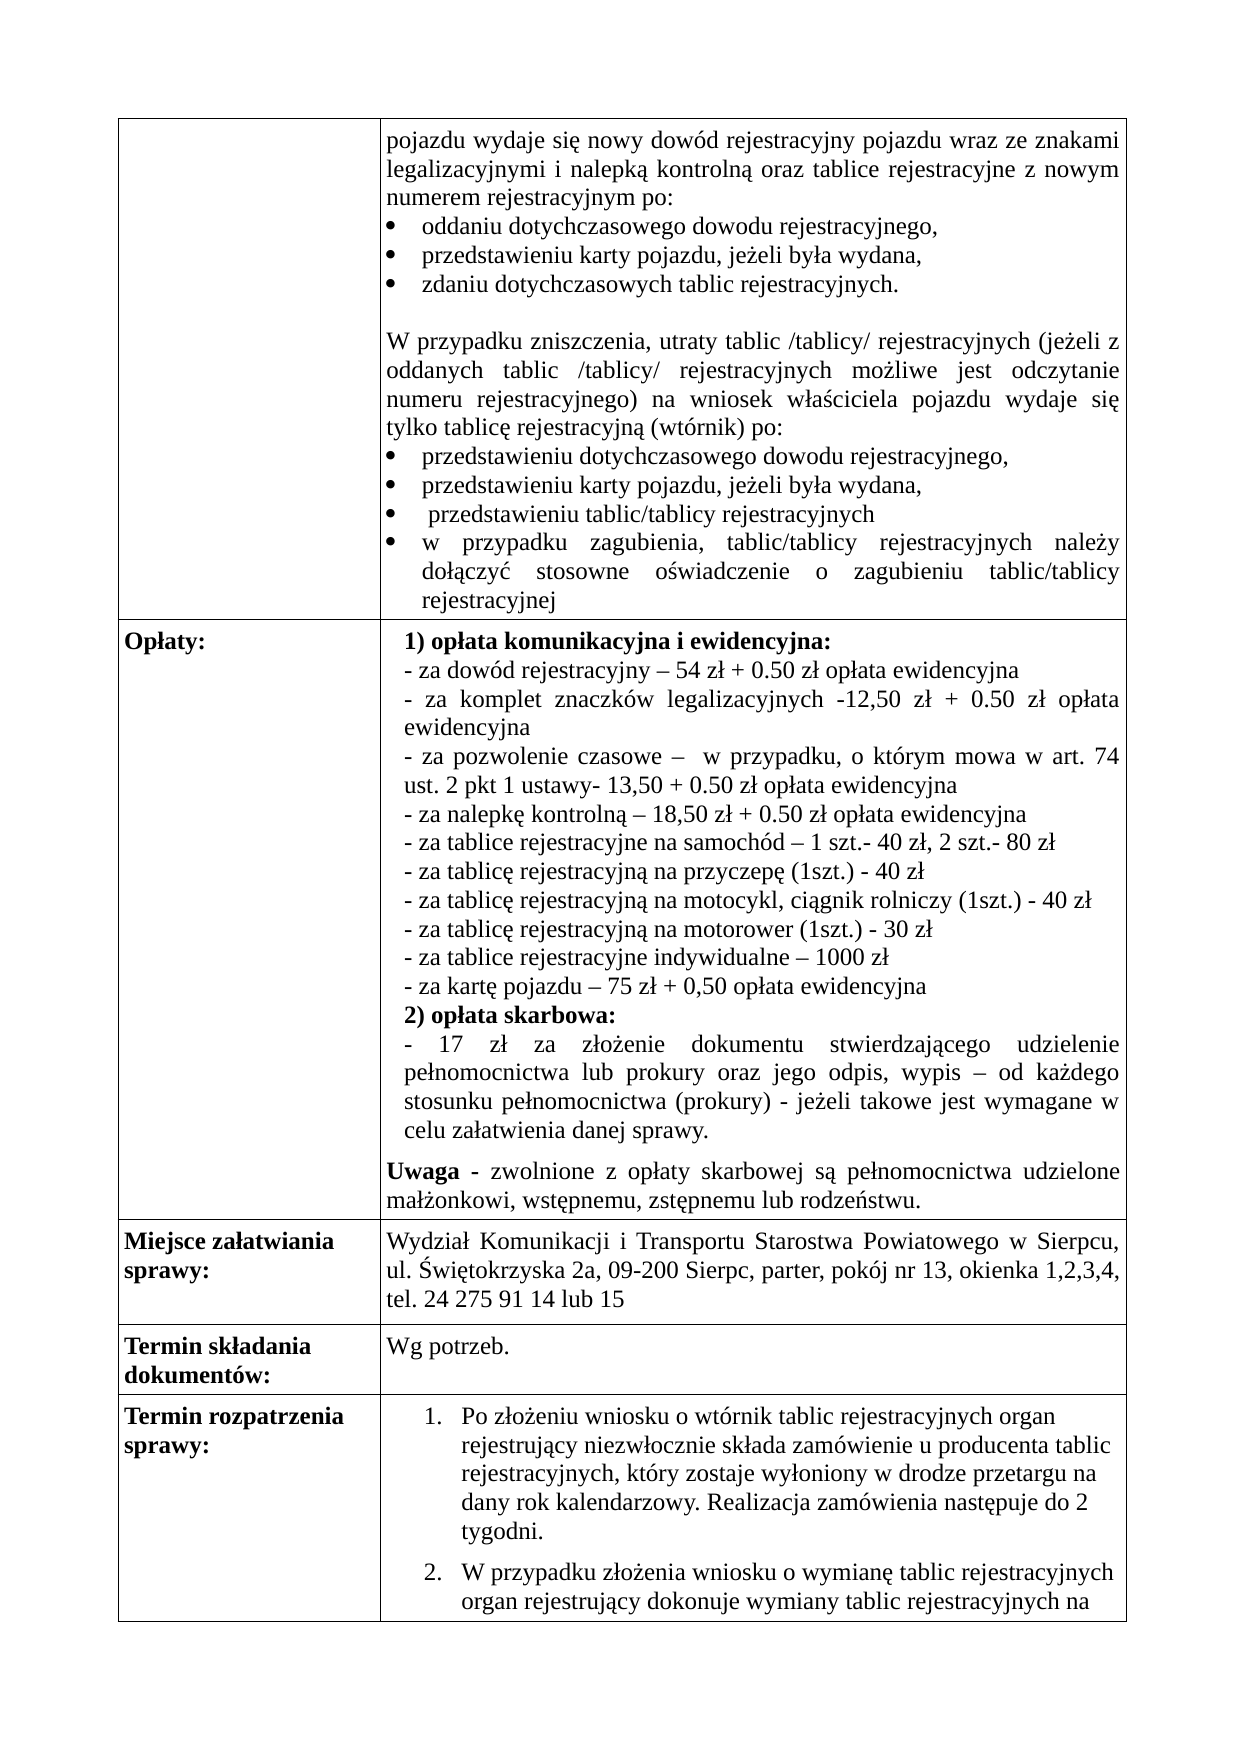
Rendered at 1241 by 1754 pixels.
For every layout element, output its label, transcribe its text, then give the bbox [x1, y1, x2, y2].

table_cell 1) opłata komunikacyjna i ewidencyjna: - za dowód rejestracyjny – 54 zł + 0.50 zł opłata ewidencyjna - za komplet znaczków legalizacyjnych -12,50 zł + 0.50 zł opłata ewidencyjna - za pozwolenie czasowe – w przypadku, o którym mowa w art. 74 ust. 2 pkt 1 ustawy- 13,50 + 0.50 zł opłata ewidencyjna - za nalepkę kontrolną – 18,50 zł + 0.50 zł opłata ewidencyjna - za tablice rejestracyjne na samochód – 1 szt.- 40 zł, 2 szt.- 80 zł - za tablicę rejestracyjną na przyczepę (1szt.) - 40 zł - za tablicę rejestracyjną na motocykl, ciągnik rolniczy (1szt.) - 40 zł - za tablicę rejestracyjną na motorower (1szt.) - 30 zł - za tablice rejestracyjne indywidualne – 1000 zł - za kartę pojazdu – 75 zł + 0,50 opłata ewidencyjna 2) opłata skarbowa: - 17 zł za złożenie dokumentu stwierdzającego udzielenie pełnomocnictwa lub prokury oraz jego odpis, wypis – od każdego stosunku pełnomocnictwa (prokury) - jeżeli takowe jest wymagane w celu załatwienia danej sprawy. Uwaga - zwolnione z opłaty skarbowej są pełnomocnictwa udzielone małżonkowi, wstępnemu, zstępnemu lub rodzeństwu. [381, 620, 1126, 1219]
table_cell Termin rozpatrzenia sprawy: [119, 1395, 380, 1621]
table_cell Miejsce załatwiania sprawy: [119, 1220, 380, 1324]
table_cell pojazdu wydaje się nowy dowód rejestracyjny pojazdu wraz ze znakami legalizacyjnymi i nalepką kontrolną oraz tablice rejestracyjne z nowym numerem rejestracyjnym po: oddaniu dotychczasowego dowodu rejestracyjnego, przedstawieniu karty pojazdu, jeżeli była wydana, zdaniu dotychczasowych tablic rejestracyjnych. W przypadku zniszczenia, utraty tablic /tablicy/ rejestracyjnych (jeżeli z oddanych tablic /tablicy/ rejestracyjnych możliwe jest odczytanie numeru rejestracyjnego) na wniosek właściciela pojazdu wydaje się tylko tablicę rejestracyjną (wtórnik) po: przedstawieniu dotychczasowego dowodu rejestracyjnego, przedstawieniu karty pojazdu, jeżeli była wydana, przedstawieniu tablic/tablicy rejestracyjnych w przypadku zagubienia, tablic/tablicy rejestracyjnych należy dołączyć stosowne oświadczenie o zagubieniu tablic/tablicy rejestracyjnej [381, 119, 1126, 619]
table_cell [119, 119, 380, 619]
table_cell Opłaty: [119, 620, 380, 1219]
table_cell Wg potrzeb. [381, 1325, 1126, 1394]
table_cell Termin składania dokumentów: [119, 1325, 380, 1394]
table_cell Wydział Komunikacji i Transportu Starostwa Powiatowego w Sierpcu, ul. Świętokrzyska 2a, 09-200 Sierpc, parter, pokój nr 13, okienka 1,2,3,4, tel. 24 275 91 14 lub 15 [381, 1220, 1126, 1324]
table_cell Po złożeniu wniosku o wtórnik tablic rejestracyjnych organ rejestrujący niezwłocznie składa zamówienie u producenta tablic rejestracyjnych, który zostaje wyłoniony w drodze przetargu na dany rok kalendarzowy. Realizacja zamówienia następuje do 2 tygodni. W przypadku złożenia wniosku o wymianę tablic rejestracyjnych organ rejestrujący dokonuje wymiany tablic rejestracyjnych na nowe. Zmiana numerów rejestracyjnych wiąże się z koniecznością wymiany dowodu rejestracyjnego. W związku z tym na okres 30 dni organ rejestrujący wydaje pozwolenie czasowe jednocześnie składając zamówienie na spersonalizowany dowód rejestracyjny do PWPW SA w Warszawie. Przed upływem wyznaczonego na pozwoleniu czasowym terminu, pozwolenie czasowe należy wymienić w tutejszym Wydziale Komunikacji na dowód rejestracyjny. Jeżeli tablice rejestracyjne zostały wydane przed 1.07.2018 r. to w sytuacji utraty lub zniszczenia jednej tablicy rejestracyjnej zachodzi konieczność zamówienia wtórnika kompletu tablic rejestracyjnych, tak aby spełniały wymogi obowiązującego wzoru tablic z tzw. zwężoną czcionką, wówczas koszt wydania wtórnika to 93,00 zł. [381, 1395, 1126, 1621]
